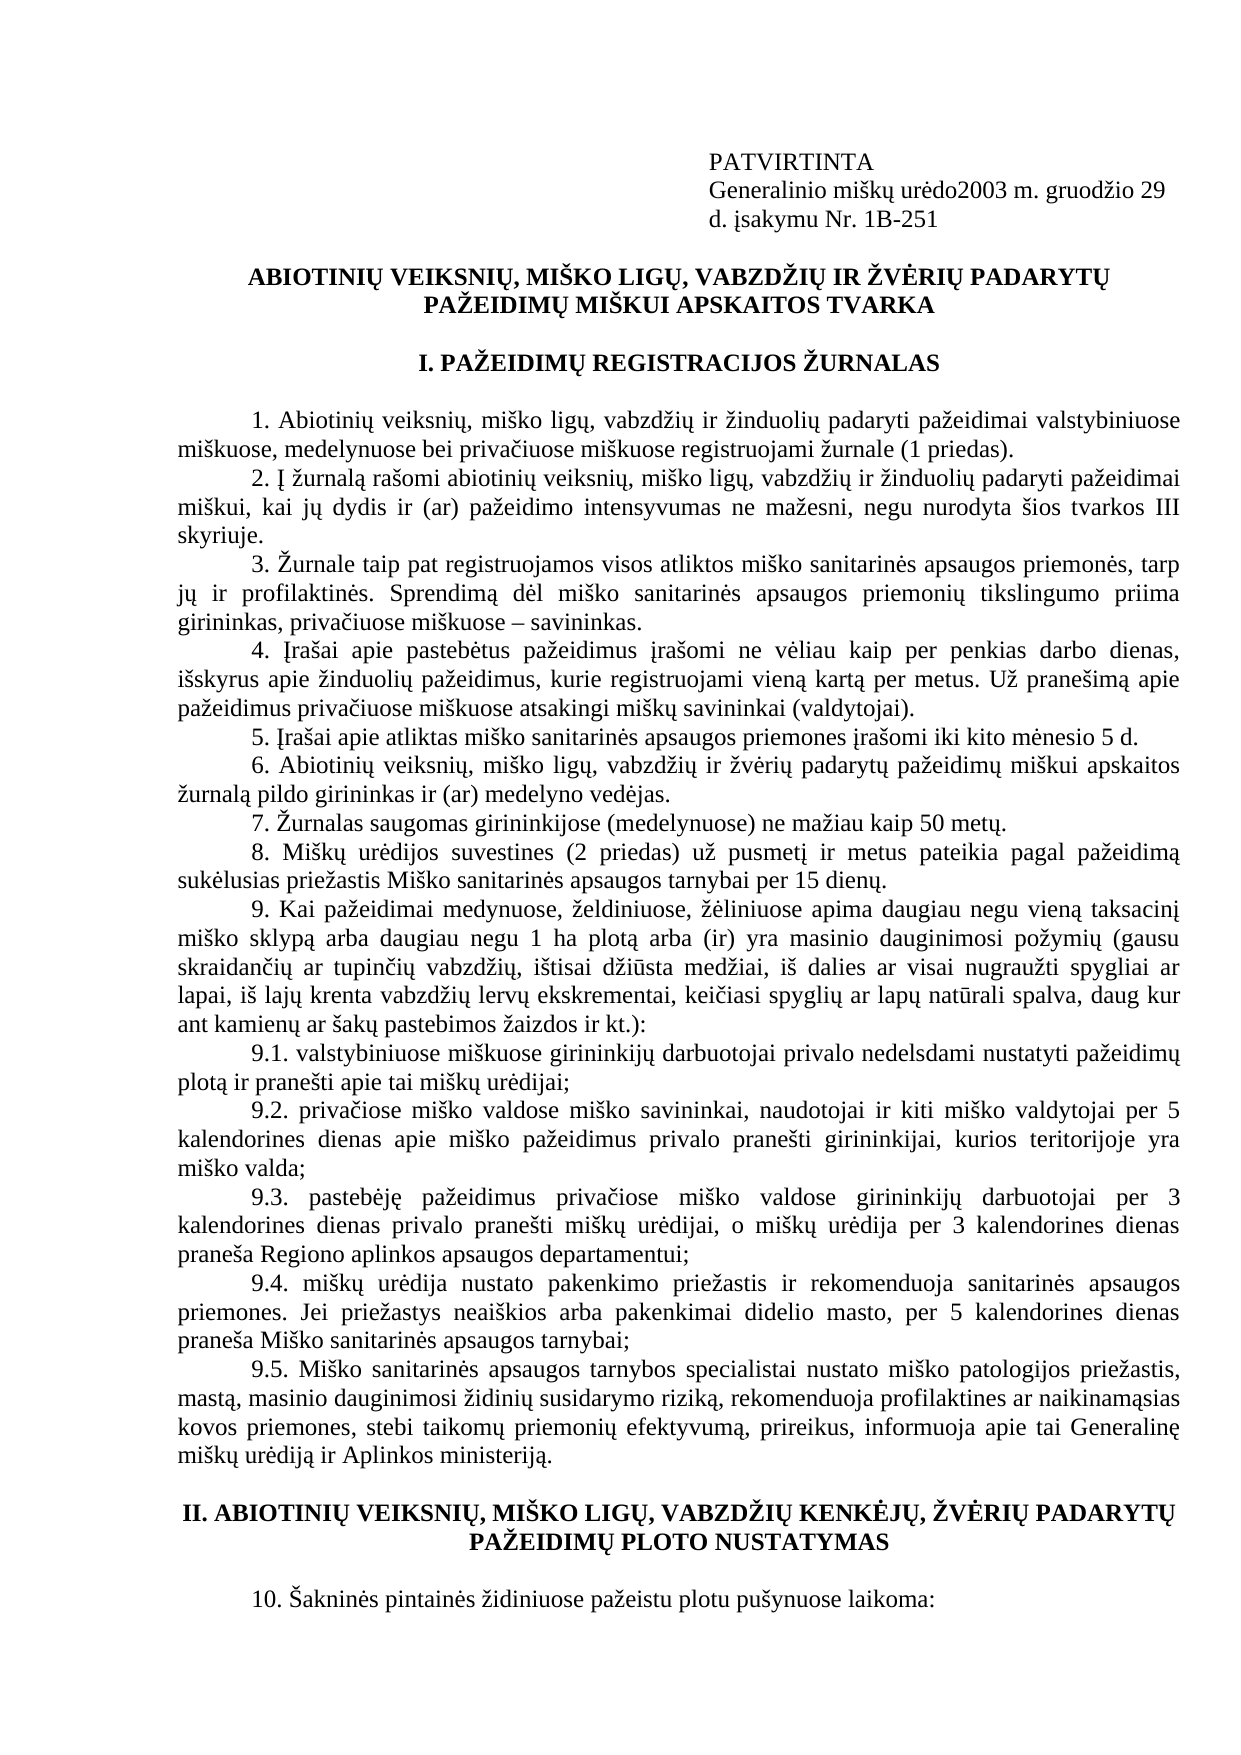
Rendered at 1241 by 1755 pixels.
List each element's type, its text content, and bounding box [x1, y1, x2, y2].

text 4. Įrašai apie pastebėtus pažeidimus įrašomi ne vėliau kaip per penkias darbo dienas, išskyrus apie žinduolių pažeidimus, kurie registruojami vieną kartą per metus. Už pranešimą apie pažeidimus privačiuose miškuose atsakingi miškų savininkai (valdytojai). [177, 636, 1181, 722]
text 9.5. Miško sanitarinės apsaugos tarnybos specialistai nustato miško patologijos priežastis, mastą, masinio dauginimosi židinių susidarymo riziką, rekomenduoja profilaktines ar naikinamąsias kovos priemones, stebi taikomų priemonių efektyvumą, prireikus, informuoja apie tai Generalinę miškų urėdiją ir Aplinkos ministeriją. [177, 1354, 1181, 1469]
text 9. Kai pažeidimai medynuose, želdiniuose, žėliniuose apima daugiau negu vieną taksacinį miško sklypą arba daugiau negu 1 ha plotą arba (ir) yra masinio dauginimosi požymių (gausu skraidančių ar tupinčių vabzdžių, ištisai džiūsta medžiai, iš dalies ar visai nugraužti spygliai ar lapai, iš lajų krenta vabzdžių lervų ekskrementai, keičiasi spyglių ar lapų natūrali spalva, daug kur ant kamienų ar šakų pastebimos žaizdos ir kt.): [177, 894, 1181, 1038]
text 2. Į žurnalą rašomi abiotinių veiksnių, miško ligų, vabzdžių ir žinduolių padaryti pažeidimai miškui, kai jų dydis ir (ar) pažeidimo intensyvumas ne mažesni, negu nurodyta šios tvarkos III skyriuje. [177, 463, 1181, 549]
text PATVIRTINTA [177, 147, 1181, 176]
text ABIOTINIŲ VEIKSNIŲ, MIŠKO LIGŲ, VABZDŽIŲ IR ŽVĖRIŲ PADARYTŲ PAŽEIDIMŲ MIŠKUI APSKAITOS TVARKA [177, 262, 1181, 319]
text 7. Žurnalas saugomas girininkijose (medelynuose) ne mažiau kaip 50 metų. [177, 808, 1181, 837]
text 1. Abiotinių veiksnių, miško ligų, vabzdžių ir žinduolių padaryti pažeidimai valstybiniuose miškuose, medelynuose bei privačiuose miškuose registruojami žurnale (1 priedas). [177, 406, 1181, 463]
text Generalinio miškų urėdo2003 m. gruodžio 29 [177, 176, 1181, 204]
text d. įsakymu Nr. 1B-251 [177, 204, 1181, 233]
text II. ABIOTINIŲ VEIKSNIŲ, MIŠKO LIGŲ, VABZDŽIŲ KENKĖJŲ, ŽVĖRIŲ PADARYTŲ PAŽEIDIMŲ PLOTO NUSTATYMAS [177, 1498, 1181, 1556]
text 10. Šakninės pintainės židiniuose pažeistu plotu pušynuose laikoma: [177, 1584, 1181, 1613]
text 9.3. pastebėję pažeidimus privačiose miško valdose girininkijų darbuotojai per 3 kalendorines dienas privalo pranešti miškų urėdijai, o miškų urėdija per 3 kalendorines dienas praneša Regiono aplinkos apsaugos departamentui; [177, 1182, 1181, 1268]
text 6. Abiotinių veiksnių, miško ligų, vabzdžių ir žvėrių padarytų pažeidimų miškui apskaitos žurnalą pildo girininkas ir (ar) medelyno vedėjas. [177, 751, 1181, 808]
text 9.1. valstybiniuose miškuose girininkijų darbuotojai privalo nedelsdami nustatyti pažeidimų plotą ir pranešti apie tai miškų urėdijai; [177, 1038, 1181, 1096]
text I. PAŽEIDIMŲ REGISTRACIJOS ŽURNALAS [177, 348, 1181, 377]
text 5. Įrašai apie atliktas miško sanitarinės apsaugos priemones įrašomi iki kito mėnesio 5 d. [177, 722, 1181, 751]
text 3. Žurnale taip pat registruojamos visos atliktos miško sanitarinės apsaugos priemonės, tarp jų ir profilaktinės. Sprendimą dėl miško sanitarinės apsaugos priemonių tikslingumo priima girininkas, privačiuose miškuose – savininkas. [177, 549, 1181, 636]
text 9.4. miškų urėdija nustato pakenkimo priežastis ir rekomenduoja sanitarinės apsaugos priemones. Jei priežastys neaiškios arba pakenkimai didelio masto, per 5 kalendorines dienas praneša Miško sanitarinės apsaugos tarnybai; [177, 1268, 1181, 1354]
text 8. Miškų urėdijos suvestines (2 priedas) už pusmetį ir metus pateikia pagal pažeidimą sukėlusias priežastis Miško sanitarinės apsaugos tarnybai per 15 dienų. [177, 837, 1181, 894]
text 9.2. privačiose miško valdose miško savininkai, naudotojai ir kiti miško valdytojai per 5 kalendorines dienas apie miško pažeidimus privalo pranešti girininkijai, kurios teritorijoje yra miško valda; [177, 1096, 1181, 1182]
